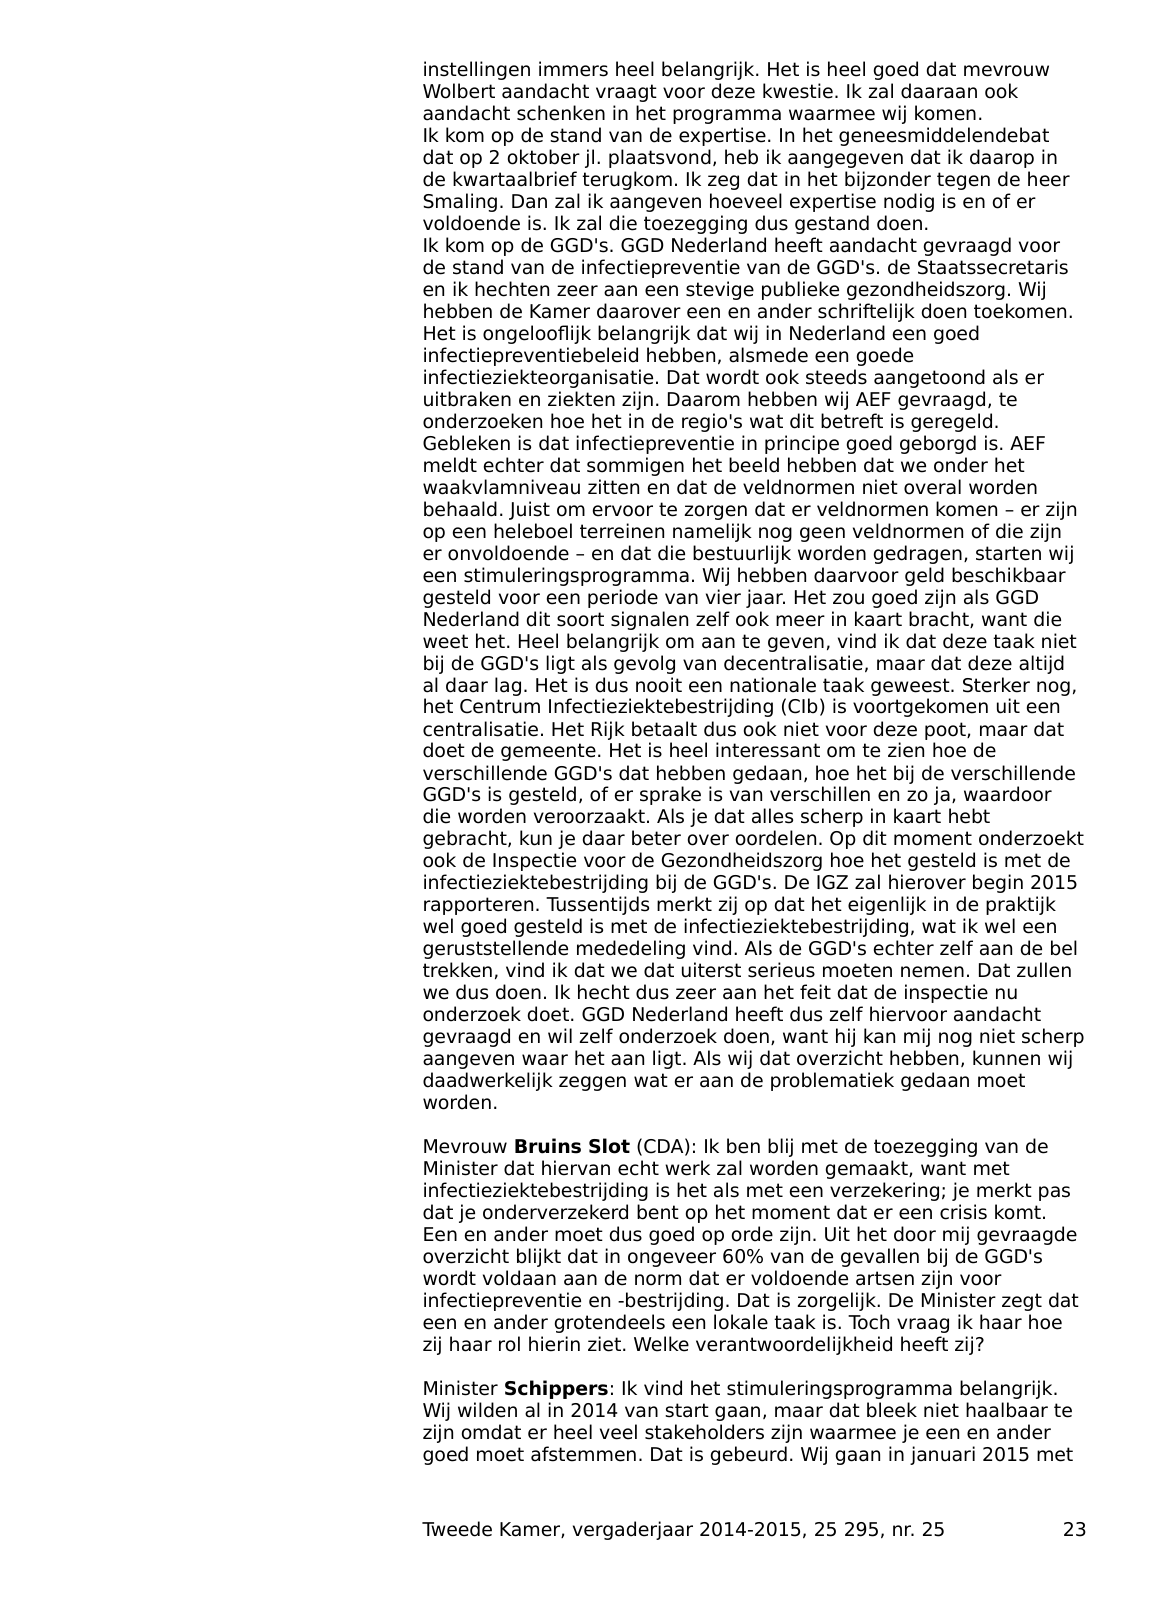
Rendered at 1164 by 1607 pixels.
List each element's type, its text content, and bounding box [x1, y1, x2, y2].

text Ik kom op de stand van de expertise. In het geneesmiddelendebat dat op 2 oktober jl. plaatsvond, heb ik aangegeven dat ik daarop in de kwartaalbrief terugkom. Ik zeg dat in het bijzonder tegen de heer Smaling. Dan zal ik aangeven hoeveel expertise nodig is en of er voldoende is. Ik zal die toezegging dus gestand doen. [422, 125, 1087, 235]
text Mevrouw Bruins Slot (CDA): Ik ben blij met de toezegging van de Minister dat hiervan echt werk zal worden gemaakt, want met infectieziektebestrijding is het als met een verzekering; je merkt pas dat je onderverzekerd bent op het moment dat er een crisis komt. Een en ander moet dus goed op orde zijn. Uit het door mij gevraagde overzicht blijkt dat in ongeveer 60% van de gevallen bij de GGD's wordt voldaan aan de norm dat er voldoende artsen zijn voor infectiepreventie en -bestrijding. Dat is zorgelijk. De Minister zegt dat een en ander grotendeels een lokale taak is. Toch vraag ik haar hoe zij haar rol hierin ziet. Welke verantwoordelijkheid heeft zij? [422, 1136, 1087, 1356]
text Ik kom op de GGD's. GGD Nederland heeft aandacht gevraagd voor de stand van de infectiepreventie van de GGD's. de Staatssecretaris en ik hechten zeer aan een stevige publieke gezondheidszorg. Wij hebben de Kamer daarover een en ander schriftelijk doen toekomen. Het is ongelooflijk belangrijk dat wij in Nederland een goed infectiepreventiebeleid hebben, alsmede een goede infectieziekteorganisatie. Dat wordt ook steeds aangetoond als er uitbraken en ziekten zijn. Daarom hebben wij AEF gevraagd, te onderzoeken hoe het in de regio's wat dit betreft is geregeld. Gebleken is dat infectiepreventie in principe goed geborgd is. AEF meldt echter dat sommigen het beeld hebben dat we onder het waakvlamniveau zitten en dat de veldnormen niet overal worden behaald. Juist om ervoor te zorgen dat er veldnormen komen – er zijn op een heleboel terreinen namelijk nog geen veldnormen of die zijn er onvoldoende – en dat die bestuurlijk worden gedragen, starten wij een stimuleringsprogramma. Wij hebben daarvoor geld beschikbaar gesteld voor een periode van vier jaar. Het zou goed zijn als GGD Nederland dit soort signalen zelf ook meer in kaart bracht, want die weet het. Heel belangrijk om aan te geven, vind ik dat deze taak niet bij de GGD's ligt als gevolg van decentralisatie, maar dat deze altijd al daar lag. Het is dus nooit een nationale taak geweest. Sterker nog, het Centrum Infectieziektebestrijding (CIb) is voortgekomen uit een centralisatie. Het Rijk betaalt dus ook niet voor deze poot, maar dat doet de gemeente. Het is heel interessant om te zien hoe de verschillende GGD's dat hebben gedaan, hoe het bij de verschillende GGD's is gesteld, of er sprake is van verschillen en zo ja, waardoor die worden veroorzaakt. Als je dat alles scherp in kaart hebt gebracht, kun je daar beter over oordelen. Op dit moment onderzoekt ook de Inspectie voor de Gezondheidszorg hoe het gesteld is met de infectieziektebestrijding bij de GGD's. De IGZ zal hierover begin 2015 rapporteren. Tussentijds merkt zij op dat het eigenlijk in de praktijk wel goed gesteld is met de infectieziektebestrijding, wat ik wel een geruststellende mededeling vind. Als de GGD's echter zelf aan de bel trekken, vind ik dat we dat uiterst serieus moeten nemen. Dat zullen we dus doen. Ik hecht dus zeer aan het feit dat de inspectie nu onderzoek doet. GGD Nederland heeft dus zelf hiervoor aandacht gevraagd en wil zelf onderzoek doen, want hij kan mij nog niet scherp aangeven waar het aan ligt. Als wij dat overzicht hebben, kunnen wij daadwerkelijk zeggen wat er aan de problematiek gedaan moet worden. [422, 235, 1087, 1114]
text instellingen immers heel belangrijk. Het is heel goed dat mevrouw Wolbert aandacht vraagt voor deze kwestie. Ik zal daaraan ook aandacht schenken in het programma waarmee wij komen. [422, 59, 1087, 125]
text Minister Schippers: Ik vind het stimuleringsprogramma belangrijk. Wij wilden al in 2014 van start gaan, maar dat bleek niet haalbaar te zijn omdat er heel veel stakeholders zijn waarmee je een en ander goed moet afstemmen. Dat is gebeurd. Wij gaan in januari 2015 met [422, 1378, 1087, 1466]
